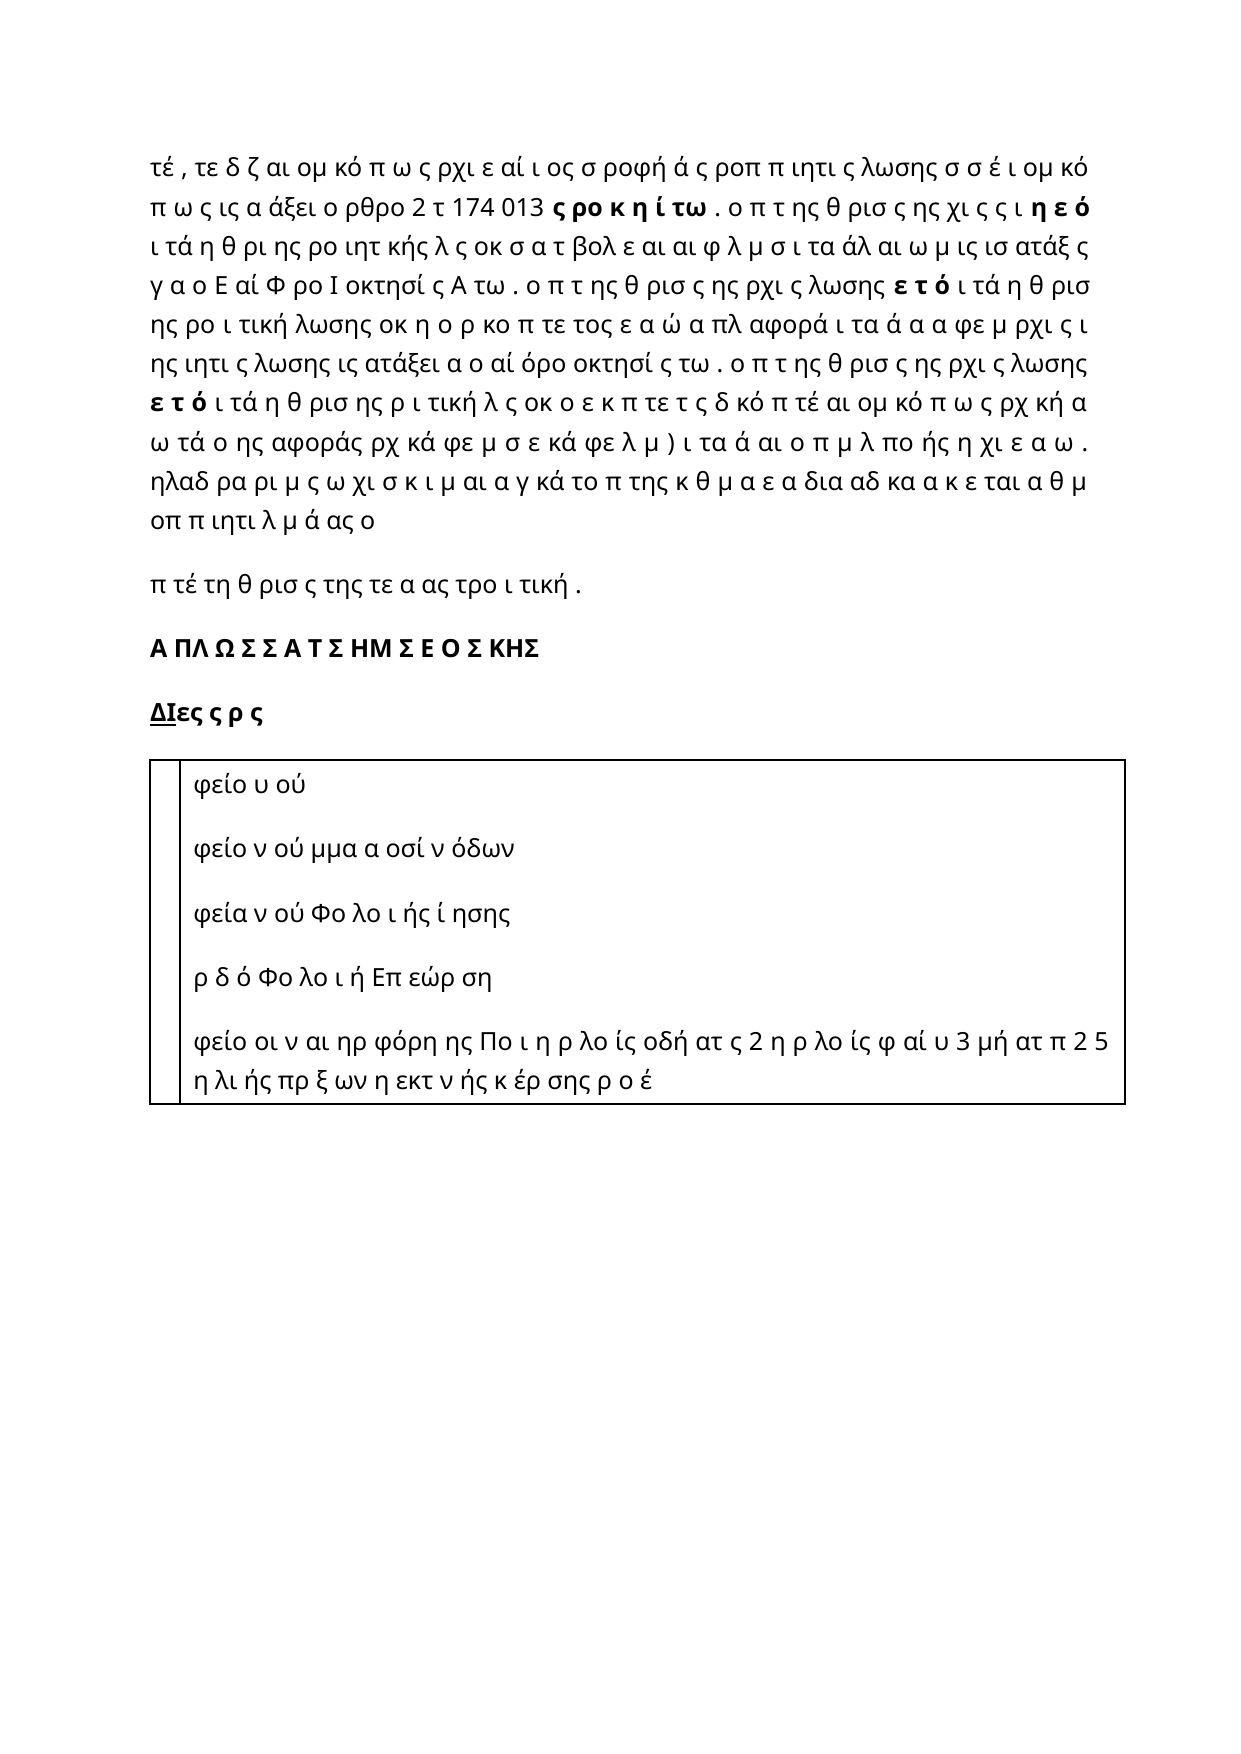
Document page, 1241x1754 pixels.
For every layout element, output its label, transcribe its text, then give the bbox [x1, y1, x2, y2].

text τέ , τε δ ζ αι ομ κό π ω ς ρχι ε αί ι ος σ ροφή ά ς ροπ π ιητι ς λωσης σ σ έ ι ομ κό π ω ς ις α άξει ο ρθρο 2 τ 174 013 ς ρο κ η ί τω . ο π τ ης θ ρισ ς ης χι ς ς ι η ε ό ι τά η θ ρι ης ρο ιητ κής λ ς οκ σ α τ βολ ε αι αι φ λ μ σ ι τα άλ αι ω μ ις ισ ατάξ ς γ α ο Ε αί Φ ρο Ι οκτησί ς Α τω . ο π τ ης θ ρισ ς ης ρχι ς λωσης ε τ ό ι τά η θ ρισ ης ρο ι τική λωσης οκ η ο ρ κο π τε τος ε α ώ α πλ αφορά ι τα ά α α φε μ ρχι ς ι ης ιητι ς λωσης ις ατάξει α ο αί όρο οκτησί ς τω . ο π τ ης θ ρισ ς ης ρχι ς λωσης ε τ ό ι τά η θ ρισ ης ρ ι τική λ ς οκ ο ε κ π τε τ ς δ κό π τέ αι ομ κό π ω ς ρχ κή α ω τά ο ης αφοράς ρχ κά φε μ σ ε κά φε λ μ ) ι τα ά αι ο π μ λ πο ής η χι ε α ω . ηλαδ ρα ρι μ ς ω χι σ κ ι μ αι α γ κά το π της κ θ μ α ε α δια αδ κα α κ ε ται α θ μ οπ π ιητι λ μ ά ας ο [150, 150, 1090, 537]
text Α ΠΛ Ω Σ Σ Α Τ Σ ΗΜ Σ Ε Ο Σ ΚΗΣ [150, 631, 1090, 665]
table_header [151, 761, 179, 1103]
table_header φείο υ ού φείο ν ού μμα α οσί ν όδων φεία ν ού Φο λο ι ής ί ησης ρ δ ό Φο λο ι ή Επ εώρ ση φείο οι ν αι ηρ φόρη ης Πο ι η ρ λο ίς οδή ατ ς 2 η ρ λο ίς φ αί υ 3 μή ατ π 2 5 η λι ής πρ ξ ων η εκτ ν ής κ έρ σης ρ ο έ [181, 761, 1124, 1103]
text π τέ τη θ ρισ ς της τε α ας τρο ι τική . [150, 567, 1090, 601]
text ΔΙες ς ρ ς [150, 695, 1090, 729]
